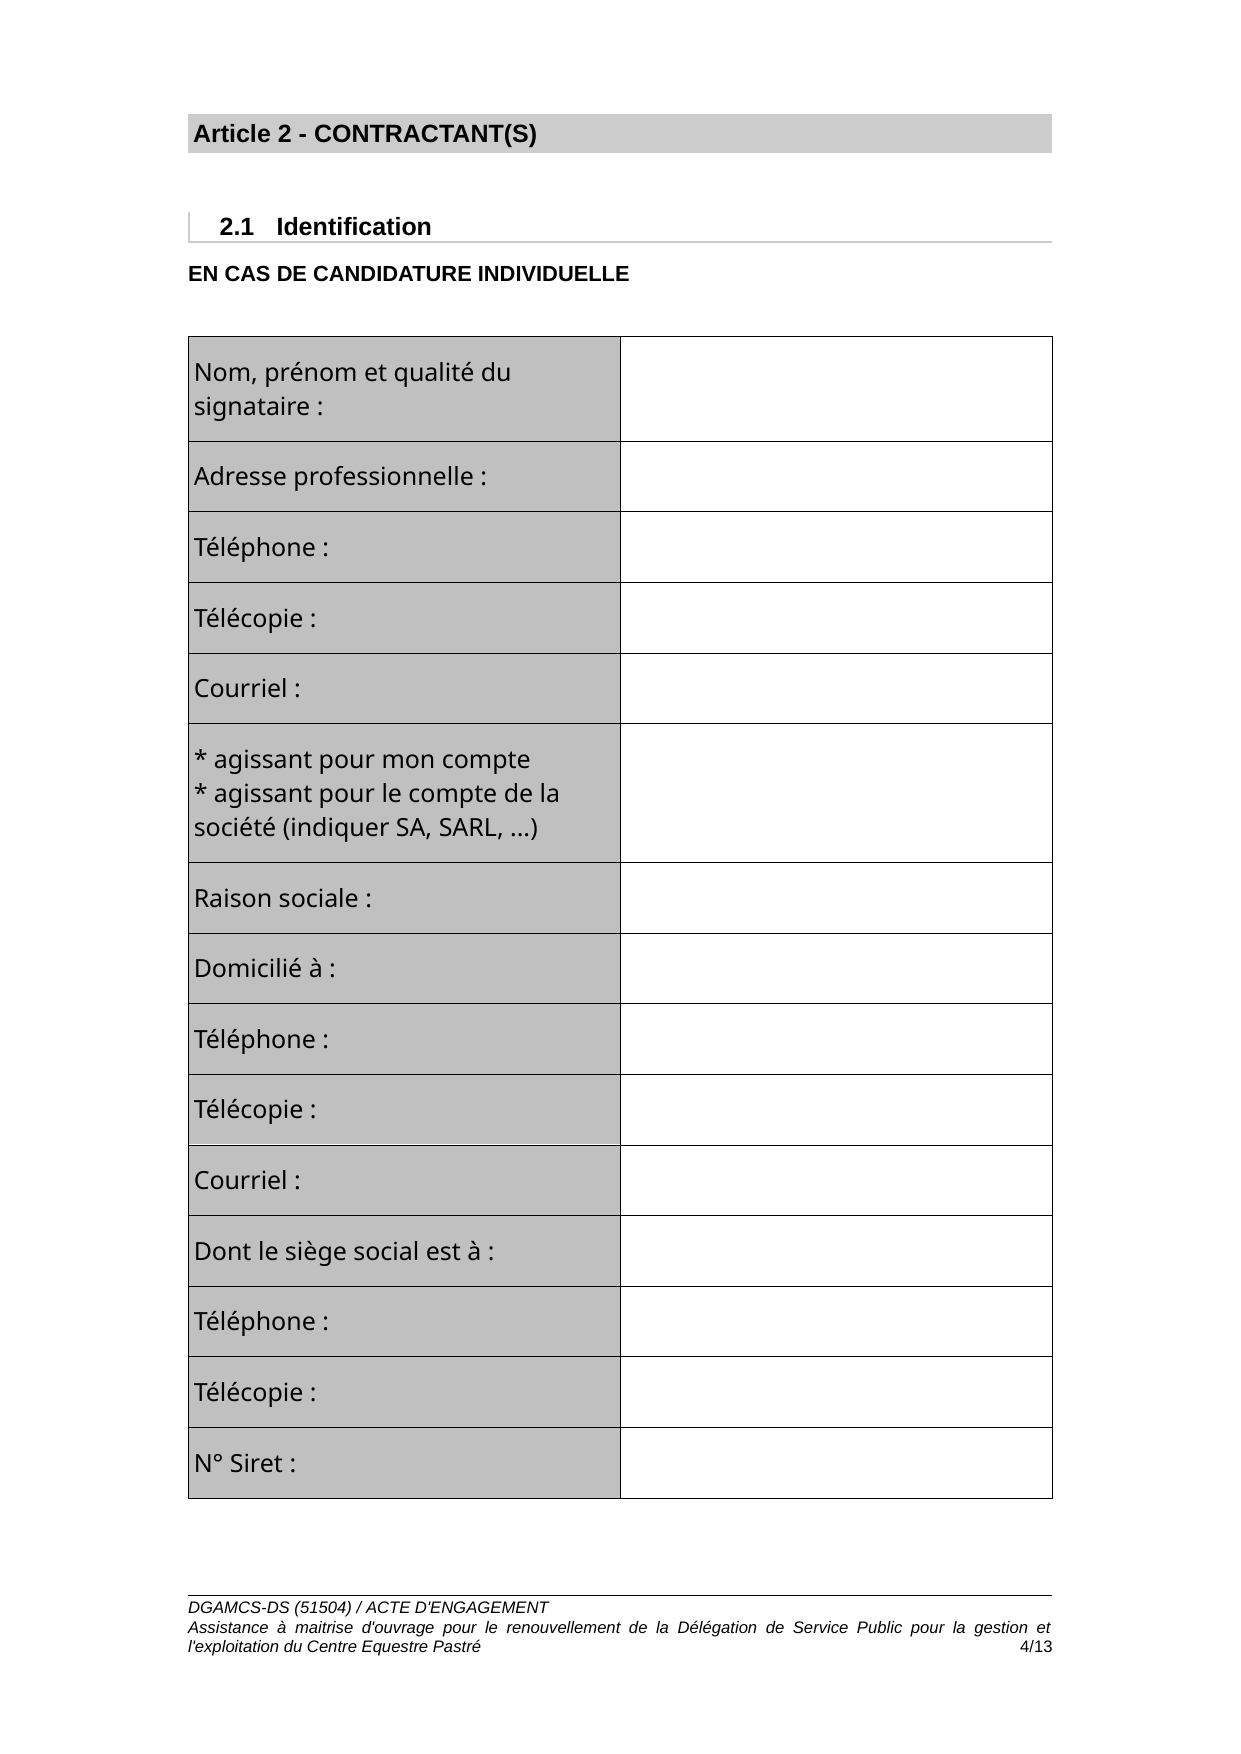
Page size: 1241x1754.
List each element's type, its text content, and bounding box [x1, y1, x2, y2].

table_cell Téléphone : [189, 512, 620, 582]
table_cell [621, 1428, 1052, 1498]
table_cell [621, 512, 1052, 582]
table_header Nom, prénom et qualité du signataire : [189, 337, 620, 441]
table_cell Courriel : [189, 654, 620, 723]
table_cell [621, 583, 1052, 653]
table_cell Domicilié à : [189, 934, 620, 1003]
table_cell [621, 442, 1052, 511]
subtitle CONTRACTANT(S) [190, 116, 1050, 151]
table_cell [621, 724, 1052, 862]
table_header [621, 337, 1052, 441]
subtitle Identification [190, 212, 1052, 241]
table_cell Téléphone : [189, 1004, 620, 1074]
table_cell Télécopie : [189, 1075, 620, 1144]
table_cell [621, 1075, 1052, 1144]
table_cell [621, 863, 1052, 933]
table_cell [621, 1357, 1052, 1427]
table_cell Téléphone : [189, 1287, 620, 1356]
table_cell [621, 934, 1052, 1003]
table_cell Dont le siège social est à : [189, 1216, 620, 1286]
table_cell [621, 1146, 1052, 1215]
table_cell [621, 1287, 1052, 1356]
table_cell N° Siret : [189, 1428, 620, 1498]
table_cell * agissant pour mon compte * agissant pour le compte de la société (indiquer SA, SARL, ...) [189, 724, 620, 862]
table_cell [621, 1004, 1052, 1074]
table_cell [621, 1216, 1052, 1286]
table_cell Télécopie : [189, 1357, 620, 1427]
text EN CAS DE CANDIDATURE INDIVIDUELLE [188, 260, 1052, 286]
table_cell Adresse professionnelle : [189, 442, 620, 511]
table_cell Raison sociale : [189, 863, 620, 933]
table_cell Courriel : [189, 1146, 620, 1215]
table_cell [621, 654, 1052, 723]
table_cell Télécopie : [189, 583, 620, 653]
